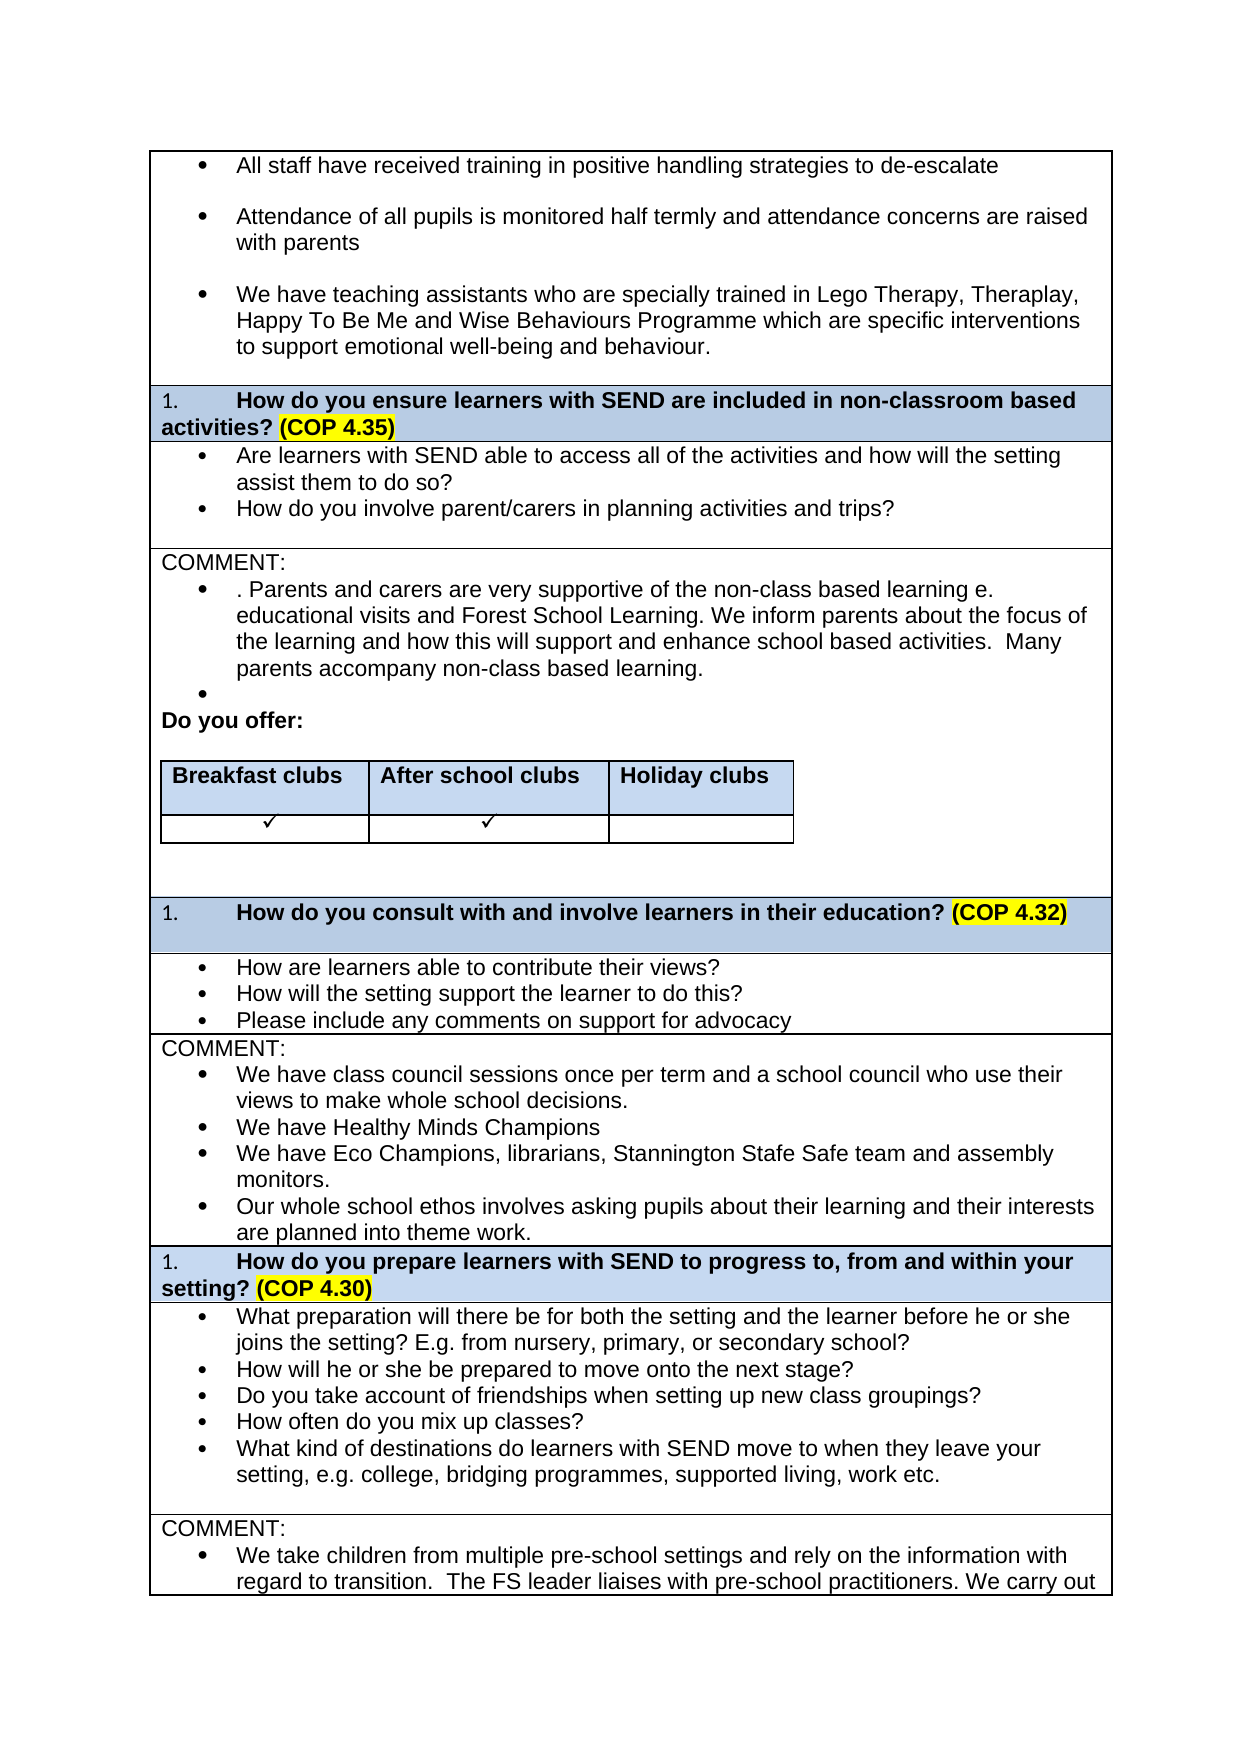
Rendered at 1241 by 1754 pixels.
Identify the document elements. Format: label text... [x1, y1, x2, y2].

table_header Holiday clubs [610, 762, 793, 814]
table_cell How do you ensure learners with SEND are included in non-classroom based activities? (COP 4.35) [151, 386, 1111, 441]
table_cell COMMENT: We have a clear school behaviour system which is reinforced in whole school assemblies and class circle times. We have behaviour support plans for individual pupils that are communicated to parents and staff to ensure a consistent approach to supporting a child. All staff have received training in positive handling strategies to de-escalate Attendance of all pupils is monitored half termly and attendance concerns are raised with parents We have teaching assistants who are specially trained in Lego Therapy, Theraplay, Happy To Be Me and Wise Behaviours Programme which are specific interventions to support emotional well-being and behaviour. [151, 152, 1111, 385]
table_header After school clubs [370, 762, 608, 814]
table_header Breakfast clubs [162, 762, 368, 814]
table_cell  [162, 816, 368, 842]
table_cell COMMENT: . Parents and carers are very supportive of the non-class based learning e. educational visits and Forest School Learning. We inform parents about the focus of the learning and how this will support and enhance school based activities. Many parents accompany non-class based learning. Do you offer: [151, 549, 1111, 896]
table_cell What preparation will there be for both the setting and the learner before he or she joins the setting? E.g. from nursery, primary, or secondary school? How will he or she be prepared to move onto the next stage? Do you take account of friendships when setting up new class groupings? How often do you mix up classes? What kind of destinations do learners with SEND move to when they leave your setting, e.g. college, bridging programmes, supported living, work etc. [151, 1303, 1111, 1514]
table_cell COMMENT: We have class council sessions once per term and a school council who use their views to make whole school decisions. We have Healthy Minds Champions We have Eco Champions, librarians, Stannington Stafe Safe team and assembly monitors. Our whole school ethos involves asking pupils about their learning and their interests are planned into theme work. [151, 1035, 1111, 1245]
table_cell  [370, 816, 608, 842]
table_cell How are learners able to contribute their views? How will the setting support the learner to do this? Please include any comments on support for advocacy [151, 954, 1111, 1033]
table_cell How do you prepare learners with SEND to progress to, from and within your setting? (COP 4.30) [151, 1247, 1111, 1301]
table_cell COMMENT: We take children from multiple pre-school settings and rely on the information with regard to transition. The FS leader liaises with pre-school practitioners. We carry out [151, 1515, 1111, 1594]
table_cell [610, 816, 793, 842]
table_cell How do you consult with and involve learners in their education? (COP 4.32) [151, 898, 1111, 952]
table_cell Are learners with SEND able to access all of the activities and how will the setting assist them to do so? How do you involve parent/carers in planning activities and trips? [151, 442, 1111, 548]
